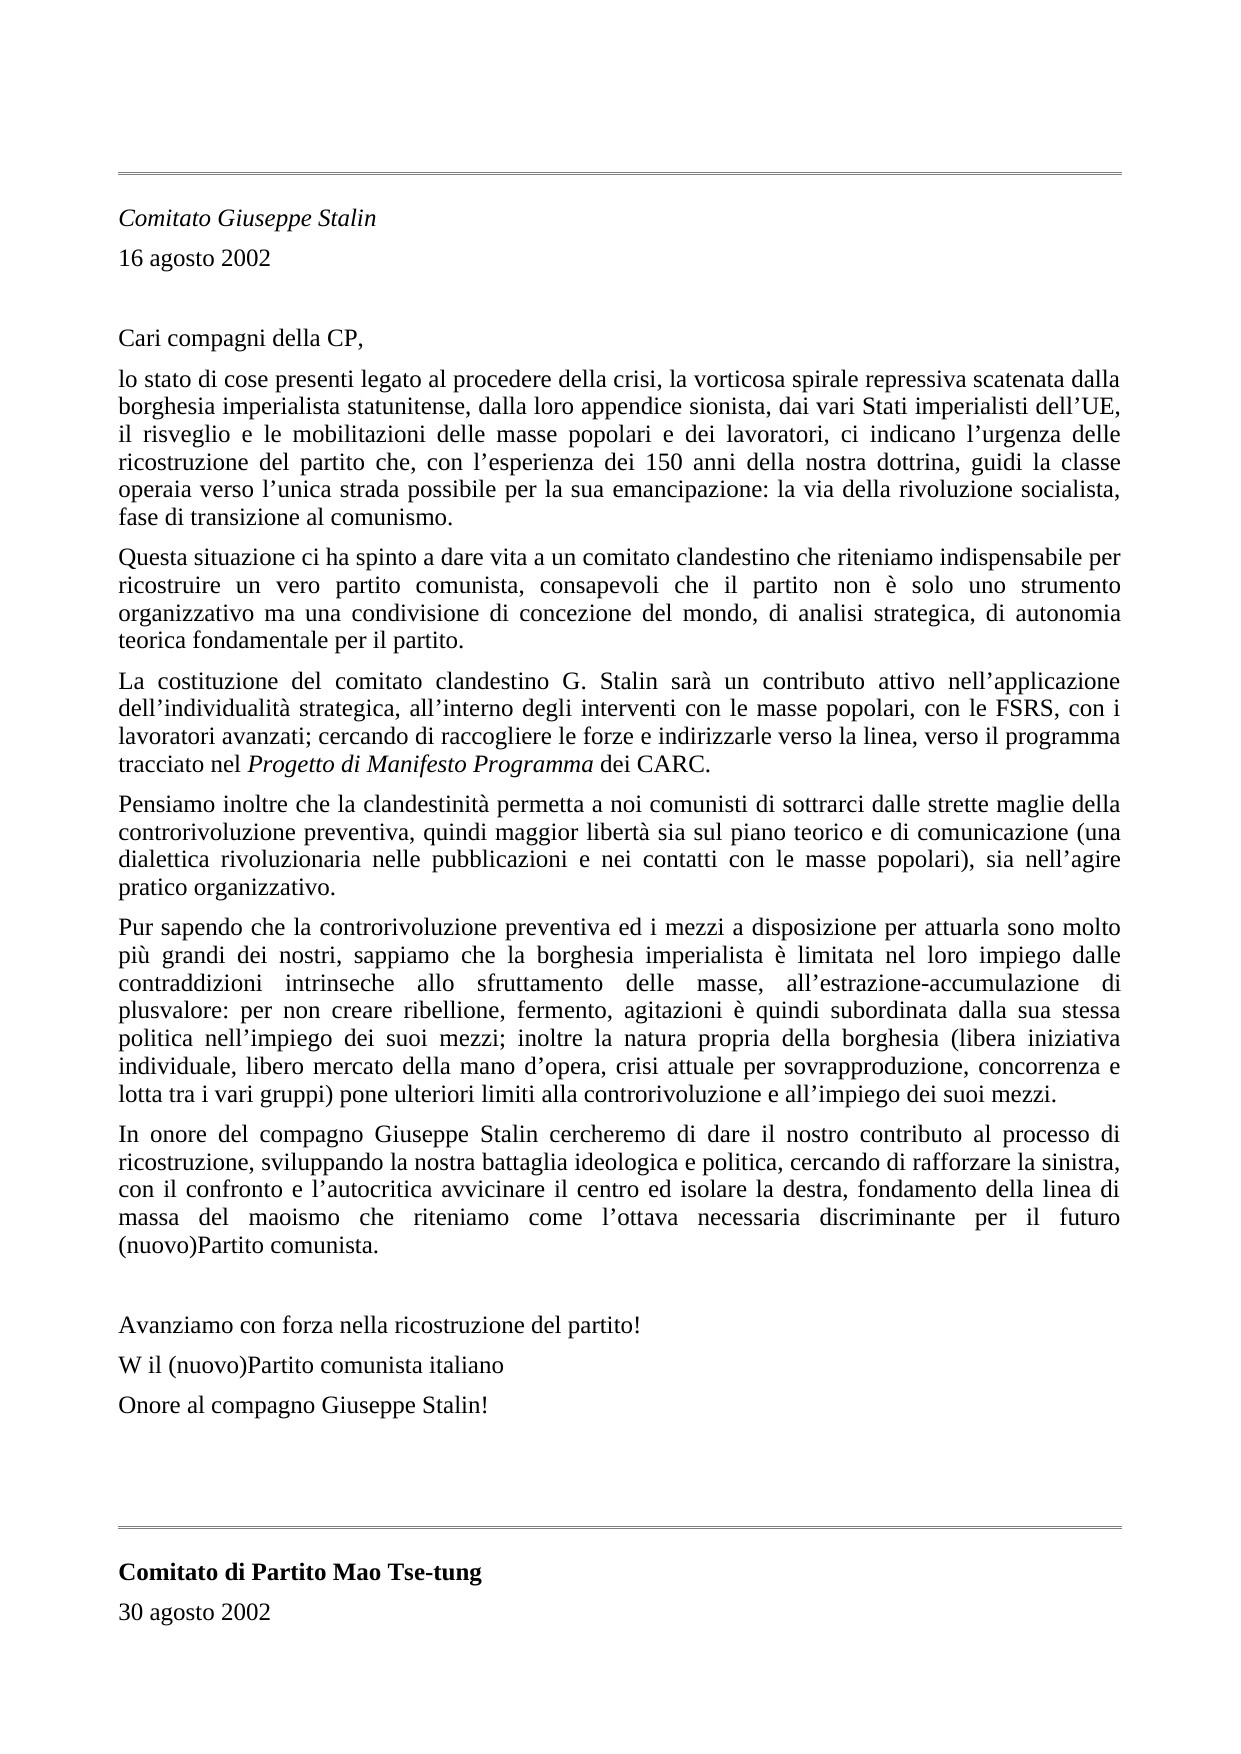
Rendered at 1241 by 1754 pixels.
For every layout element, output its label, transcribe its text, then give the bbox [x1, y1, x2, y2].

text In onore del compagno Giuseppe Stalin cercheremo di dare il nostro contributo al processo di ricostruzione, sviluppando la nostra battaglia ideologica e politica, cercando di rafforzare la sinistra, con il confronto e l’autocritica avvicinare il centro ed isolare la destra, fondamento della linea di massa del maoismo che riteniamo come l’ottava necessaria discriminante per il futuro (nuovo)Partito comunista. [118, 1120, 1122, 1258]
text Comitato Giuseppe Stalin [118, 204, 1122, 232]
text Comitato di Partito Mao Tse-tung [118, 1558, 1122, 1586]
text Pur sapendo che la controrivoluzione preventiva ed i mezzi a disposizione per attuarla sono molto più grandi dei nostri, sappiamo che la borghesia imperialista è limitata nel loro impiego dalle contraddizioni intrinseche allo sfruttamento delle masse, all’estrazione-accumulazione di plusvalore: per non creare ribellione, fermento, agitazioni è quindi subordinata dalla sua stessa politica nell’impiego dei suoi mezzi; inoltre la natura propria della borghesia (libera iniziativa individuale, libero mercato della mano d’opera, crisi attuale per sovrapproduzione, concorrenza e lotta tra i vari gruppi) pone ulteriori limiti alla controrivoluzione e all’impiego dei suoi mezzi. [118, 913, 1122, 1107]
text 16 agosto 2002 [118, 244, 1122, 272]
text La costituzione del comitato clandestino G. Stalin sarà un contributo attivo nell’applicazione dell’individualità strategica, all’interno degli interventi con le masse popolari, con le FSRS, con i lavoratori avanzati; cercando di raccogliere le forze e indirizzarle verso la linea, verso il programma tracciato nel Progetto di Manifesto Programma dei CARC. [118, 667, 1122, 778]
text Cari compagni della CP, [118, 324, 1122, 352]
text Questa situazione ci ha spinto a dare vita a un comitato clandestino che riteniamo indispensabile per ricostruire un vero partito comunista, consapevoli che il partito non è solo uno strumento organizzativo ma una condivisione di concezione del mondo, di analisi strategica, di autonomia teorica fondamentale per il partito. [118, 543, 1122, 654]
text Avanziamo con forza nella ricostruzione del partito! [118, 1311, 1122, 1339]
text lo stato di cose presenti legato al procedere della crisi, la vorticosa spirale repressiva scatenata dalla borghesia imperialista statunitense, dalla loro appendice sionista, dai vari Stati imperialisti dell’UE, il risveglio e le mobilitazioni delle masse popolari e dei lavoratori, ci indicano l’urgenza delle ricostruzione del partito che, con l’esperienza dei 150 anni della nostra dottrina, guidi la classe operaia verso l’unica strada possibile per la sua emancipazione: la via della rivoluzione socialista, fase di transizione al comunismo. [118, 365, 1122, 531]
text W il (nuovo)Partito comunista italiano [118, 1351, 1122, 1379]
text Pensiamo inoltre che la clandestinità permetta a noi comunisti di sottrarci dalle strette maglie della controrivoluzione preventiva, quindi maggior libertà sia sul piano teorico e di comunicazione (una dialettica rivoluzionaria nelle pubblicazioni e nei contatti con le masse popolari), sia nell’agire pratico organizzativo. [118, 790, 1122, 901]
text Onore al compagno Giuseppe Stalin! [118, 1392, 1122, 1419]
text 30 agosto 2002 [118, 1598, 1122, 1626]
